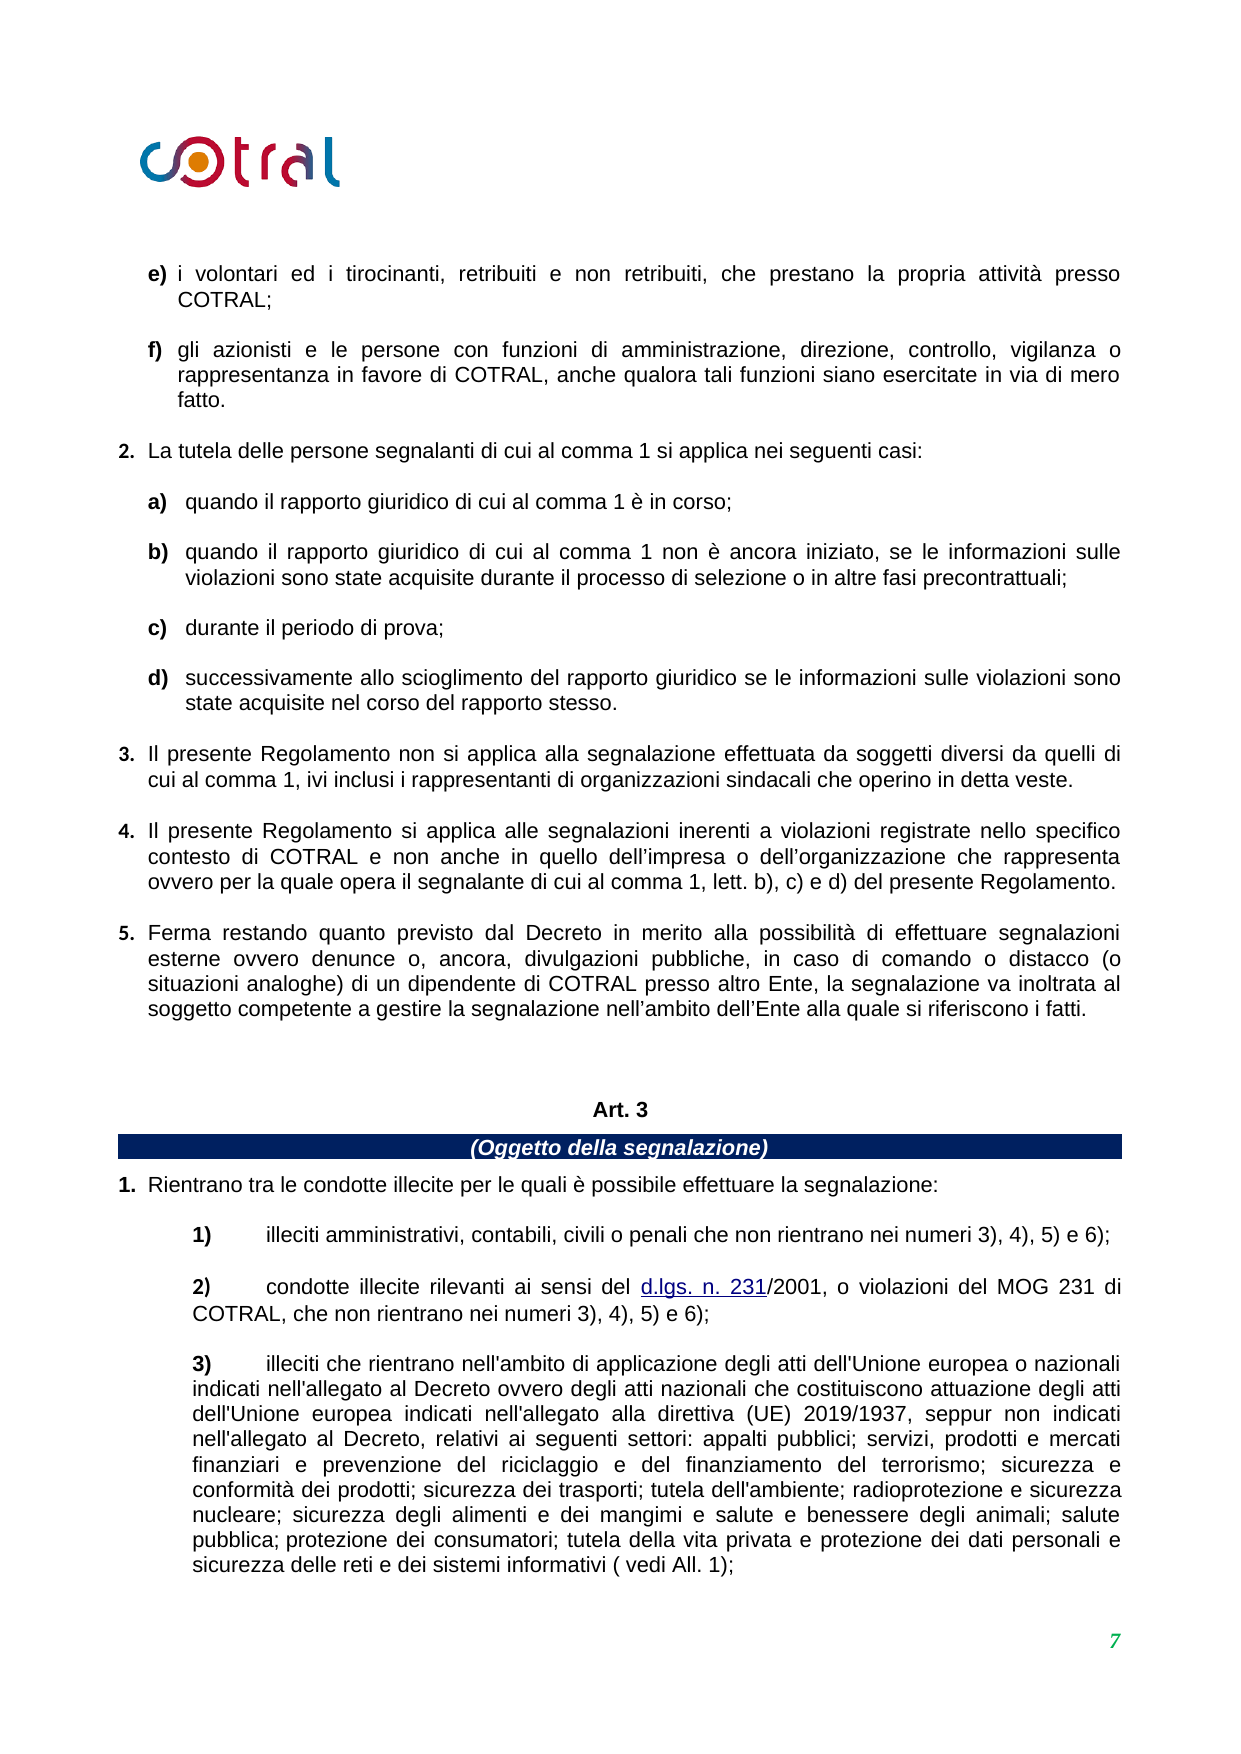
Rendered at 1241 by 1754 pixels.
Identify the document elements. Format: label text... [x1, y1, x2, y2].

list gli azionisti e le persone con funzioni di amministrazione, direzione, controllo, vigilanza o rappresentanza in favore di COTRAL, anche qualora tali funzioni siano esercitate in via di mero fatto. [148, 337, 1122, 412]
list successivamente allo scioglimento del rapporto giuridico se le informazioni sulle violazioni sono state acquisite nel corso del rapporto stesso. [148, 665, 1122, 715]
list quando il rapporto giuridico di cui al comma 1 non è ancora iniziato, se le informazioni sulle violazioni sono state acquisite durante il processo di selezione o in altre fasi precontrattuali; [148, 539, 1122, 589]
list i volontari ed i tirocinanti, retribuiti e non retribuiti, che prestano la propria attività presso COTRAL; [148, 261, 1122, 312]
list illeciti che rientrano nell'ambito di applicazione degli atti dell'Unione europea o nazionali indicati nell'allegato al Decreto ovvero degli atti nazionali che costituiscono attuazione degli atti dell'Unione europea indicati nell'allegato alla direttiva (UE) 2019/1937, seppur non indicati nell'allegato al Decreto, relativi ai seguenti settori: appalti pubblici; servizi, prodotti e mercati finanziari e prevenzione del riciclaggio e del finanziamento del terrorismo; sicurezza e conformità dei prodotti; sicurezza dei trasporti; tutela dell'ambiente; radioprotezione e sicurezza nucleare; sicurezza degli alimenti e dei mangimi e salute e benessere degli animali; salute pubblica; protezione dei consumatori; tutela della vita privata e protezione dei dati personali e sicurezza delle reti e dei sistemi informativi ( vedi All. 1); [192, 1351, 1122, 1578]
list Rientrano tra le condotte illecite per le quali è possibile effettuare la segnalazione: [118, 1172, 1122, 1197]
list condotte illecite rilevanti ai sensi del d.lgs. n. 231/2001, o violazioni del MOG 231 di COTRAL, che non rientrano nei numeri 3), 4), 5) e 6); [192, 1272, 1122, 1326]
list Il presente Regolamento non si applica alla segnalazione effettuata da soggetti diversi da quelli di cui al comma 1, ivi inclusi i rappresentanti di organizzazioni sindacali che operino in detta veste. [118, 740, 1122, 792]
list La tutela delle persone segnalanti di cui al comma 1 si applica nei seguenti casi: [118, 437, 1122, 464]
list durante il periodo di prova; [148, 614, 1122, 640]
list quando il rapporto giuridico di cui al comma 1 è in corso; [148, 489, 1122, 514]
text (Oggetto della segnalazione) [118, 1134, 1122, 1159]
text Art. 3 [118, 1097, 1122, 1122]
list Ferma restando quanto previsto dal Decreto in merito alla possibilità di effettuare segnalazioni esterne ovvero denunce o, ancora, divulgazioni pubbliche, in caso di comando o distacco (o situazioni analoghe) di un dipendente di COTRAL presso altro Ente, la segnalazione va inoltrata al soggetto competente a gestire la segnalazione nell’ambito dell’Ente alla quale si riferiscono i fatti. [118, 919, 1122, 1021]
list illeciti amministrativi, contabili, civili o penali che non rientrano nei numeri 3), 4), 5) e 6); [192, 1222, 1122, 1247]
list Il presente Regolamento si applica alle segnalazioni inerenti a violazioni registrate nello specifico contesto di COTRAL e non anche in quello dell’impresa o dell’organizzazione che rappresenta ovvero per la quale opera il segnalante di cui al comma 1, lett. b), c) e d) del presente Regolamento. [118, 817, 1122, 894]
